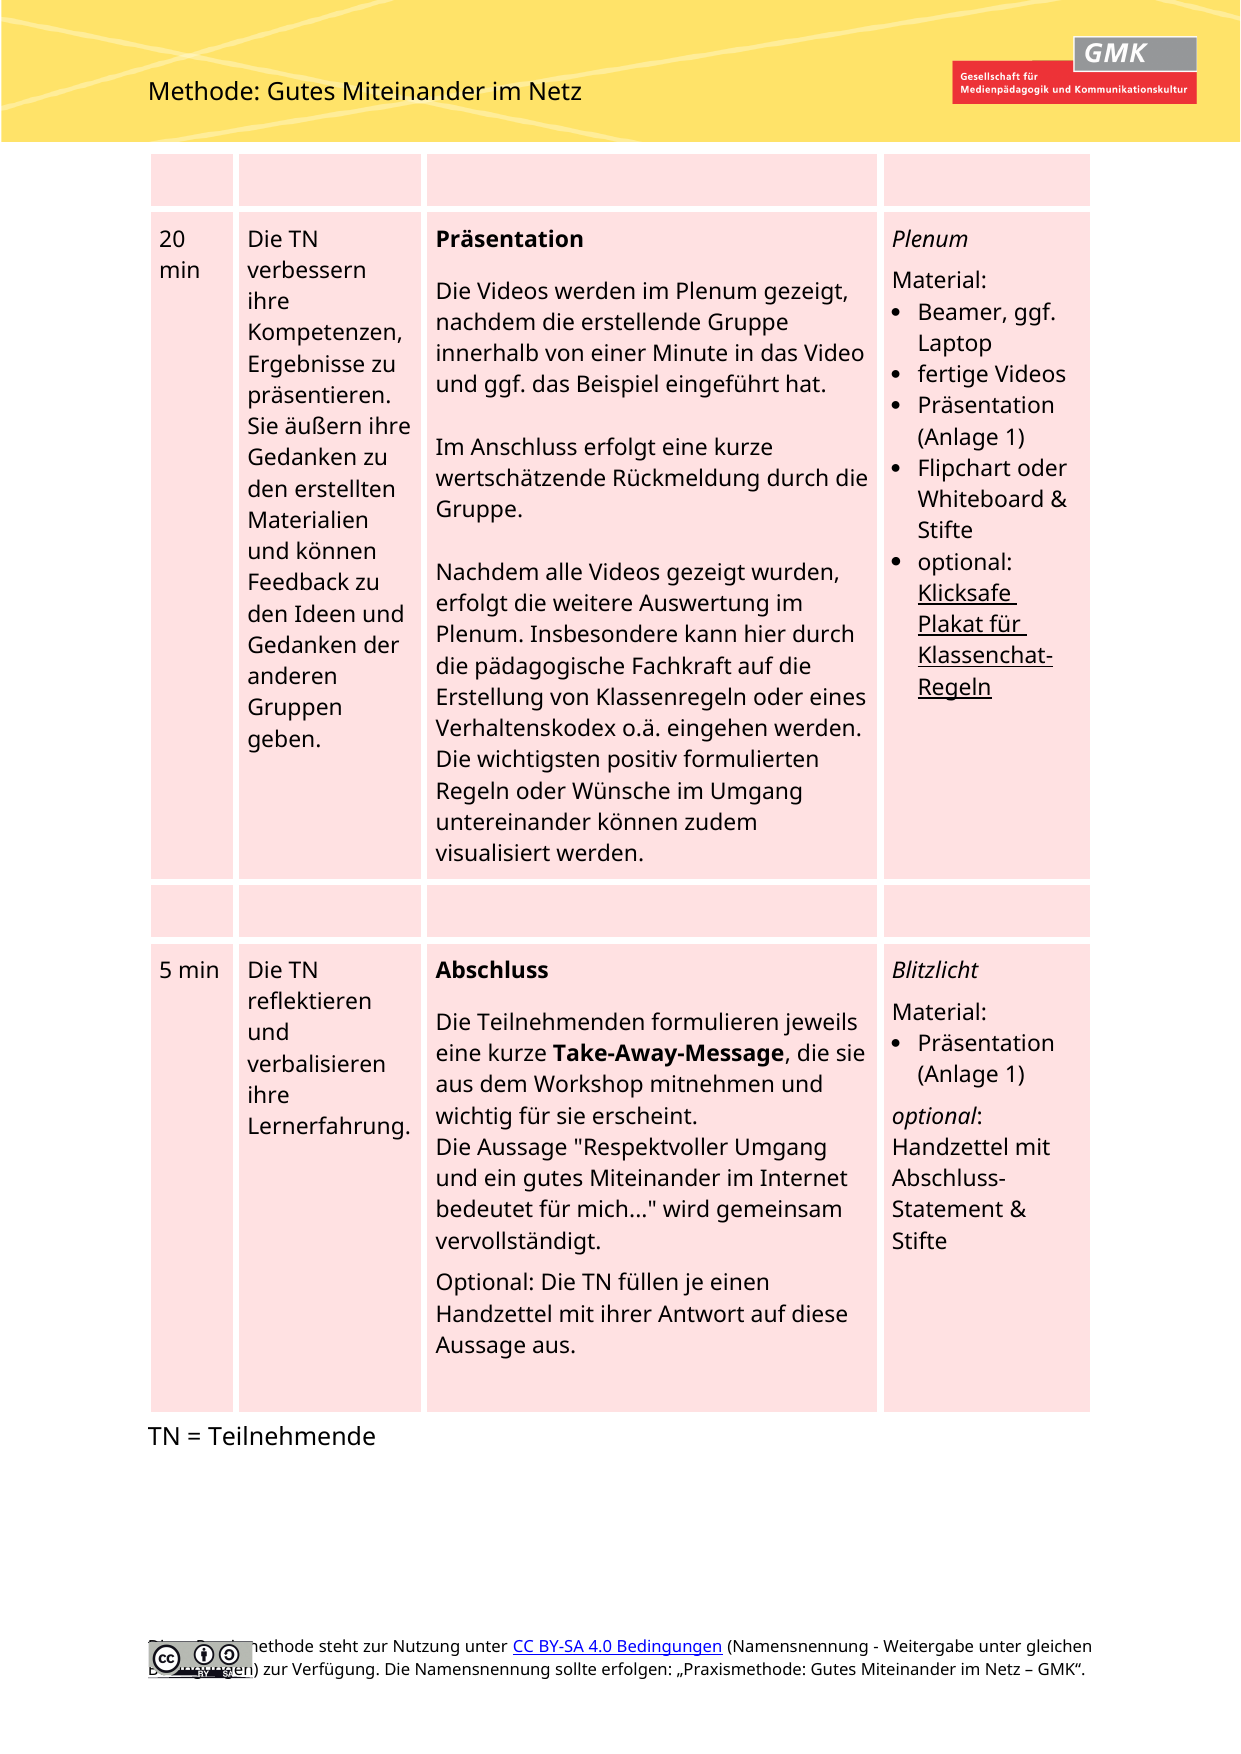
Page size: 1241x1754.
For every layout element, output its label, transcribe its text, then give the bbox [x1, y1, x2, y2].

table_cell [884, 154, 1090, 206]
table_cell Präsentation Die Videos werden im Plenum gezeigt, nachdem die erstellende Gruppe innerhalb von einer Minute in das Video und ggf. das Beispiel eingeführt hat. Im Anschluss erfolgt eine kurze wertschätzende Rückmeldung durch die Gruppe. Nachdem alle Videos gezeigt wurden, erfolgt die weitere Auswertung im Plenum. Insbesondere kann hier durch die pädagogische Fachkraft auf die Erstellung von Klassenregeln oder eines Verhaltenskodex o.ä. eingehen werden. Die wichtigsten positiv formulierten Regeln oder Wünsche im Umgang untereinander können zudem visualisiert werden. [427, 212, 877, 879]
table_cell 20 min [151, 212, 233, 879]
table_cell [884, 885, 1090, 937]
table_cell [239, 154, 421, 206]
table_cell 5 min [151, 944, 233, 1412]
table_cell [151, 885, 233, 937]
table_cell Blitzlicht Material: Präsentation (Anlage 1) optional: Handzettel mit Abschluss-Statement & Stifte [884, 944, 1090, 1412]
table_cell [427, 885, 877, 937]
table_cell Plenum Material: Beamer, ggf. Laptop fertige Videos Präsentation (Anlage 1) Flipchart oder Whiteboard & Stifte optional: Klicksafe Plakat für Klassenchat-Regeln [884, 212, 1090, 879]
table_cell [239, 885, 421, 937]
table_cell Die TN reflektieren und verbalisieren ihre Lernerfahrung. [239, 944, 421, 1412]
table_cell [427, 154, 877, 206]
table_cell Abschluss Die Teilnehmenden formulieren jeweils eine kurze Take-Away-Message, die sie aus dem Workshop mitnehmen und wichtig für sie erscheint. Die Aussage "Respektvoller Umgang und ein gutes Miteinander im Internet bedeutet für mich..." wird gemeinsam vervollständigt. Optional: Die TN füllen je einen Handzettel mit ihrer Antwort auf diese Aussage aus. [427, 944, 877, 1412]
table_cell [151, 154, 233, 206]
table_cell Die TN verbessern ihre Kompetenzen, Ergebnisse zu präsentieren. Sie äußern ihre Gedanken zu den erstellten Materialien und können Feedback zu den Ideen und Gedanken der anderen Gruppen geben. [239, 212, 421, 879]
text TN = Teilnehmende [148, 1419, 1093, 1452]
